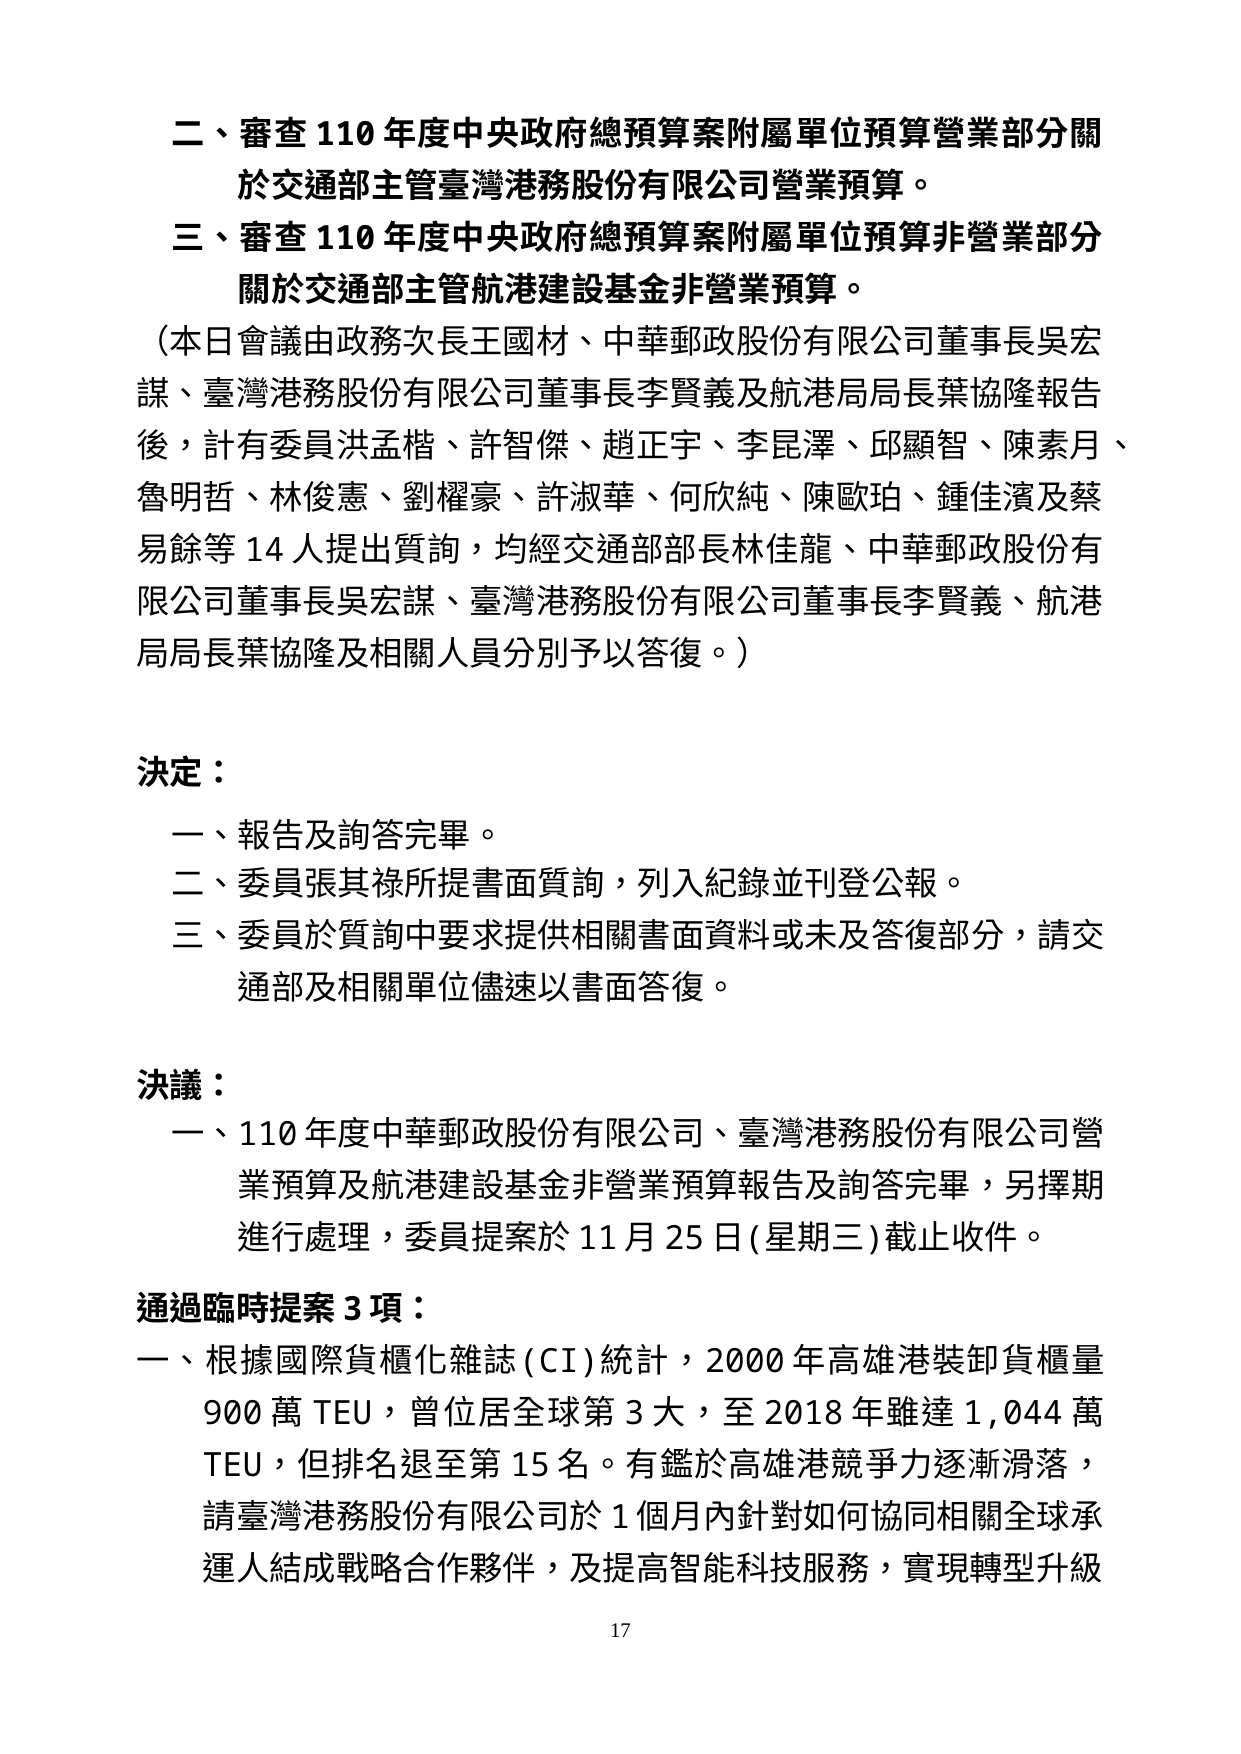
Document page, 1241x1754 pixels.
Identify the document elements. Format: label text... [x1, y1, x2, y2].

text 三、審查110年度中央政府總預算案附屬單位預算非營業部分關於交通部主管航港建設基金非營業預算。 [171, 207, 1104, 312]
text 二、委員張其祿所提書面質詢，列入紀錄並刊登公報。 [171, 853, 1104, 905]
text 決議： [136, 1041, 1104, 1103]
text 二、審查110年度中央政府總預算案附屬單位預算營業部分關於交通部主管臺灣港務股份有限公司營業預算。 [171, 103, 1104, 207]
text 一、110年度中華郵政股份有限公司、臺灣港務股份有限公司營業預算及航港建設基金非營業預算報告及詢答完畢，另擇期進行處理，委員提案於11月25日(星期三)截止收件。 [171, 1103, 1104, 1259]
text 決定： [136, 728, 1104, 791]
text （本日會議由政務次長王國材、中華郵政股份有限公司董事長吳宏謀、臺灣港務股份有限公司董事長李賢義及航港局局長葉協隆報告後，計有委員洪孟楷、許智傑、趙正宇、李昆澤、邱顯智、陳素月、魯明哲、林俊憲、劉櫂豪、許淑華、何欣純、陳歐珀、鍾佳濱及蔡易餘等14人提出質詢，均經交通部部長林佳龍、中華郵政股份有限公司董事長吳宏謀、臺灣港務股份有限公司董事長李賢義、航港局局長葉協隆及相關人員分別予以答復。） [136, 312, 1104, 676]
text 一、根據國際貨櫃化雜誌(CI)統計，2000年高雄港裝卸貨櫃量900萬TEU，曾位居全球第3大，至2018年雖達1,044萬TEU，但排名退至第15名。有鑑於高雄港競爭力逐漸滑落，請臺灣港務股份有限公司於1個月內針對如何協同相關全球承運人結成戰略合作夥伴，及提高智能科技服務，實現轉型升級 [136, 1330, 1104, 1591]
text 一、報告及詢答完畢。 [136, 791, 1104, 853]
text 通過臨時提案3項： [136, 1278, 1104, 1330]
text 三、委員於質詢中要求提供相關書面資料或未及答復部分，請交通部及相關單位儘速以書面答復。 [171, 905, 1104, 1009]
